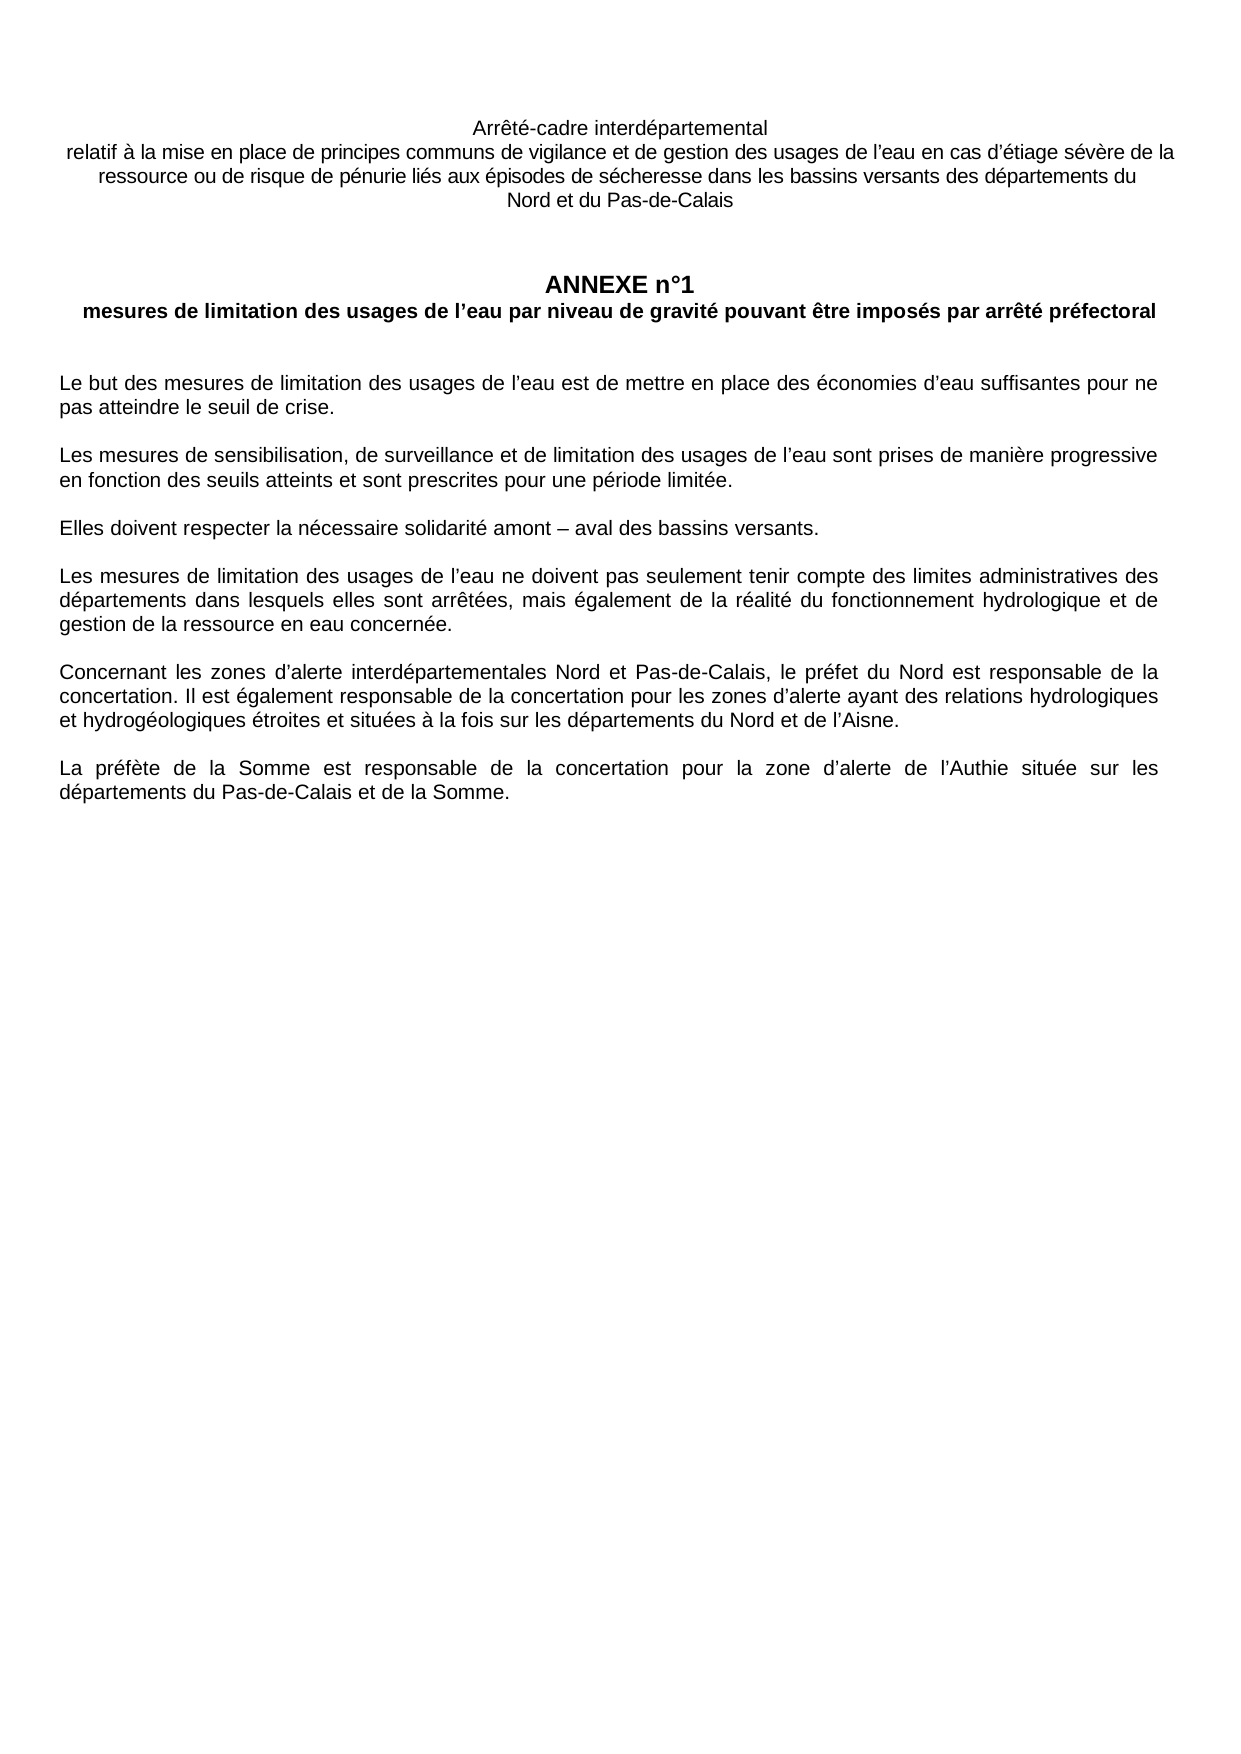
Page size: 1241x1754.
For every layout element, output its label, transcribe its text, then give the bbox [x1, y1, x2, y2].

text Concernant les zones d’alerte interdépartementales Nord et Pas-de-Calais, le préfet du Nord est responsable de la concertation. Il est également responsable de la concertation pour les zones d’alerte ayant des relations hydrologiques et hydrogéologiques étroites et situées à la fois sur les départements du Nord et de l’Aisne. [59, 660, 1160, 732]
subtitle mesures de limitation des usages de l’eau par niveau de gravité pouvant être imposés par arrêté préfectoral [59, 299, 1181, 323]
text Arrêté-cadre interdépartemental relatif à la mise en place de principes communs de vigilance et de gestion des usages de l’eau en cas d’étiage sévère de la ressource ou de risque de pénurie liés aux épisodes de sécheresse dans les bassins versants des départements du Nord et du Pas-de-Calais [59, 116, 1181, 212]
text Les mesures de sensibilisation, de surveillance et de limitation des usages de l’eau sont prises de manière progressive en fonction des seuils atteints et sont prescrites pour une période limitée. [59, 443, 1160, 492]
text Les mesures de limitation des usages de l’eau ne doivent pas seulement tenir compte des limites administratives des départements dans lesquels elles sont arrêtées, mais également de la réalité du fonctionnement hydrologique et de gestion de la ressource en eau concernée. [59, 564, 1160, 636]
text La préfète de la Somme est responsable de la concertation pour la zone d’alerte de l’Authie située sur les départements du Pas-de-Calais et de la Somme. [59, 756, 1160, 804]
text Le but des mesures de limitation des usages de l’eau est de mettre en place des économies d’eau suffisantes pour ne pas atteindre le seuil de crise. [59, 371, 1160, 419]
text Elles doivent respecter la nécessaire solidarité amont – aval des bassins versants. [59, 516, 1160, 540]
text ANNEXE n°1 [465, 270, 774, 299]
